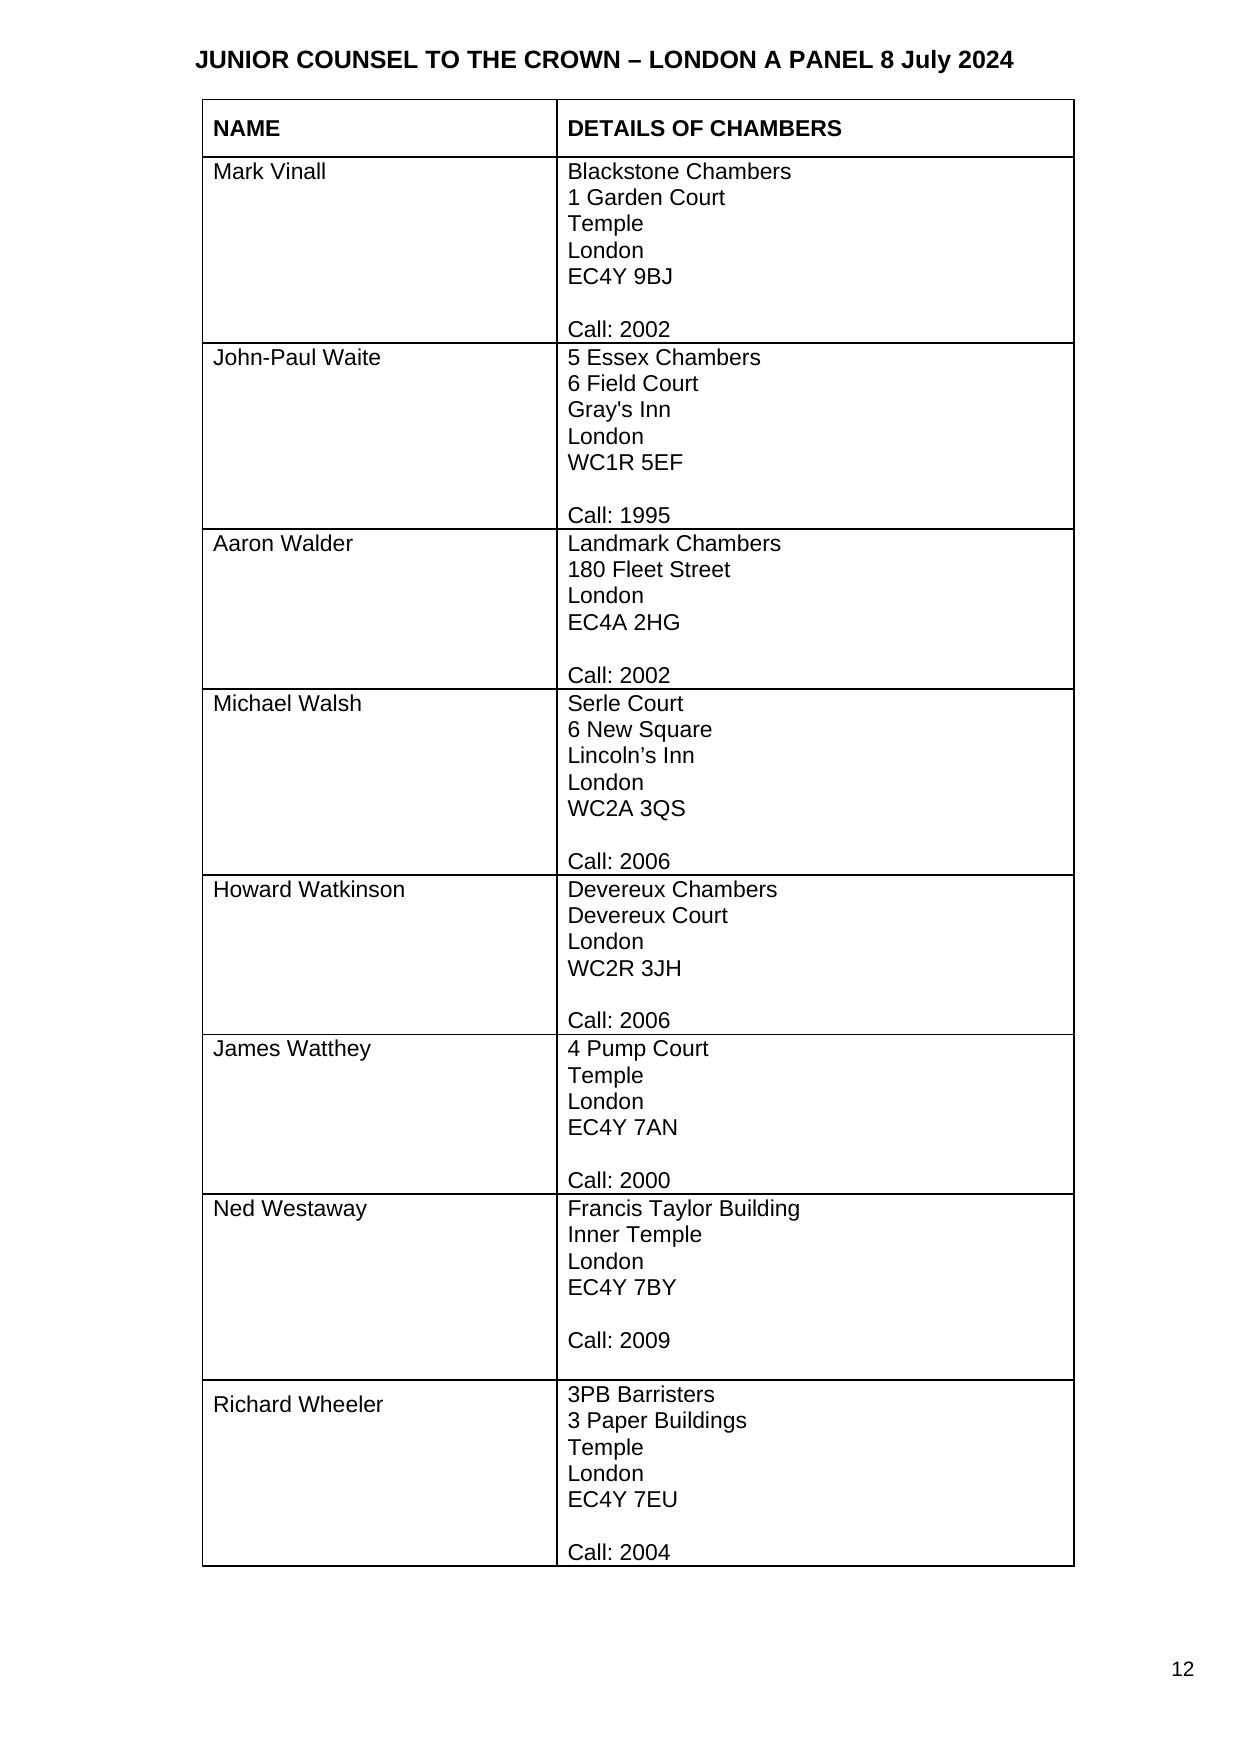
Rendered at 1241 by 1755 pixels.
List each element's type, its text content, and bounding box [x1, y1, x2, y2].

table_cell Michael Walsh [203, 690, 556, 874]
table_cell 5 Essex Chambers 6 Field Court Gray's Inn London WC1R 5EF Call: 1995 [558, 344, 1073, 528]
table_header DETAILS OF CHAMBERS [558, 100, 1073, 156]
table_cell Richard Wheeler [203, 1381, 556, 1565]
table_cell Devereux Chambers Devereux Court London WC2R 3JH Call: 2006 [558, 876, 1073, 1034]
table_cell Francis Taylor Building Inner Temple London EC4Y 7BY Call: 2009 [558, 1195, 1073, 1379]
table_cell Blackstone Chambers 1 Garden Court Temple London EC4Y 9BJ Call: 2002 [558, 158, 1073, 342]
table_cell 4 Pump Court Temple London EC4Y 7AN Call: 2000 [558, 1035, 1073, 1193]
table_cell 3PB Barristers 3 Paper Buildings Temple London EC4Y 7EU Call: 2004 [558, 1381, 1073, 1565]
table_cell James Watthey [203, 1035, 556, 1193]
table_cell Mark Vinall [203, 158, 556, 342]
table_cell Howard Watkinson [203, 876, 556, 1034]
table_header NAME [203, 100, 556, 156]
table_cell Landmark Chambers 180 Fleet Street London EC4A 2HG Call: 2002 [558, 530, 1073, 688]
table_cell John-Paul Waite [203, 344, 556, 528]
table_cell Serle Court 6 New Square Lincoln’s Inn London WC2A 3QS Call: 2006 [558, 690, 1073, 874]
table_cell Ned Westaway [203, 1195, 556, 1379]
table_cell Aaron Walder [203, 530, 556, 688]
